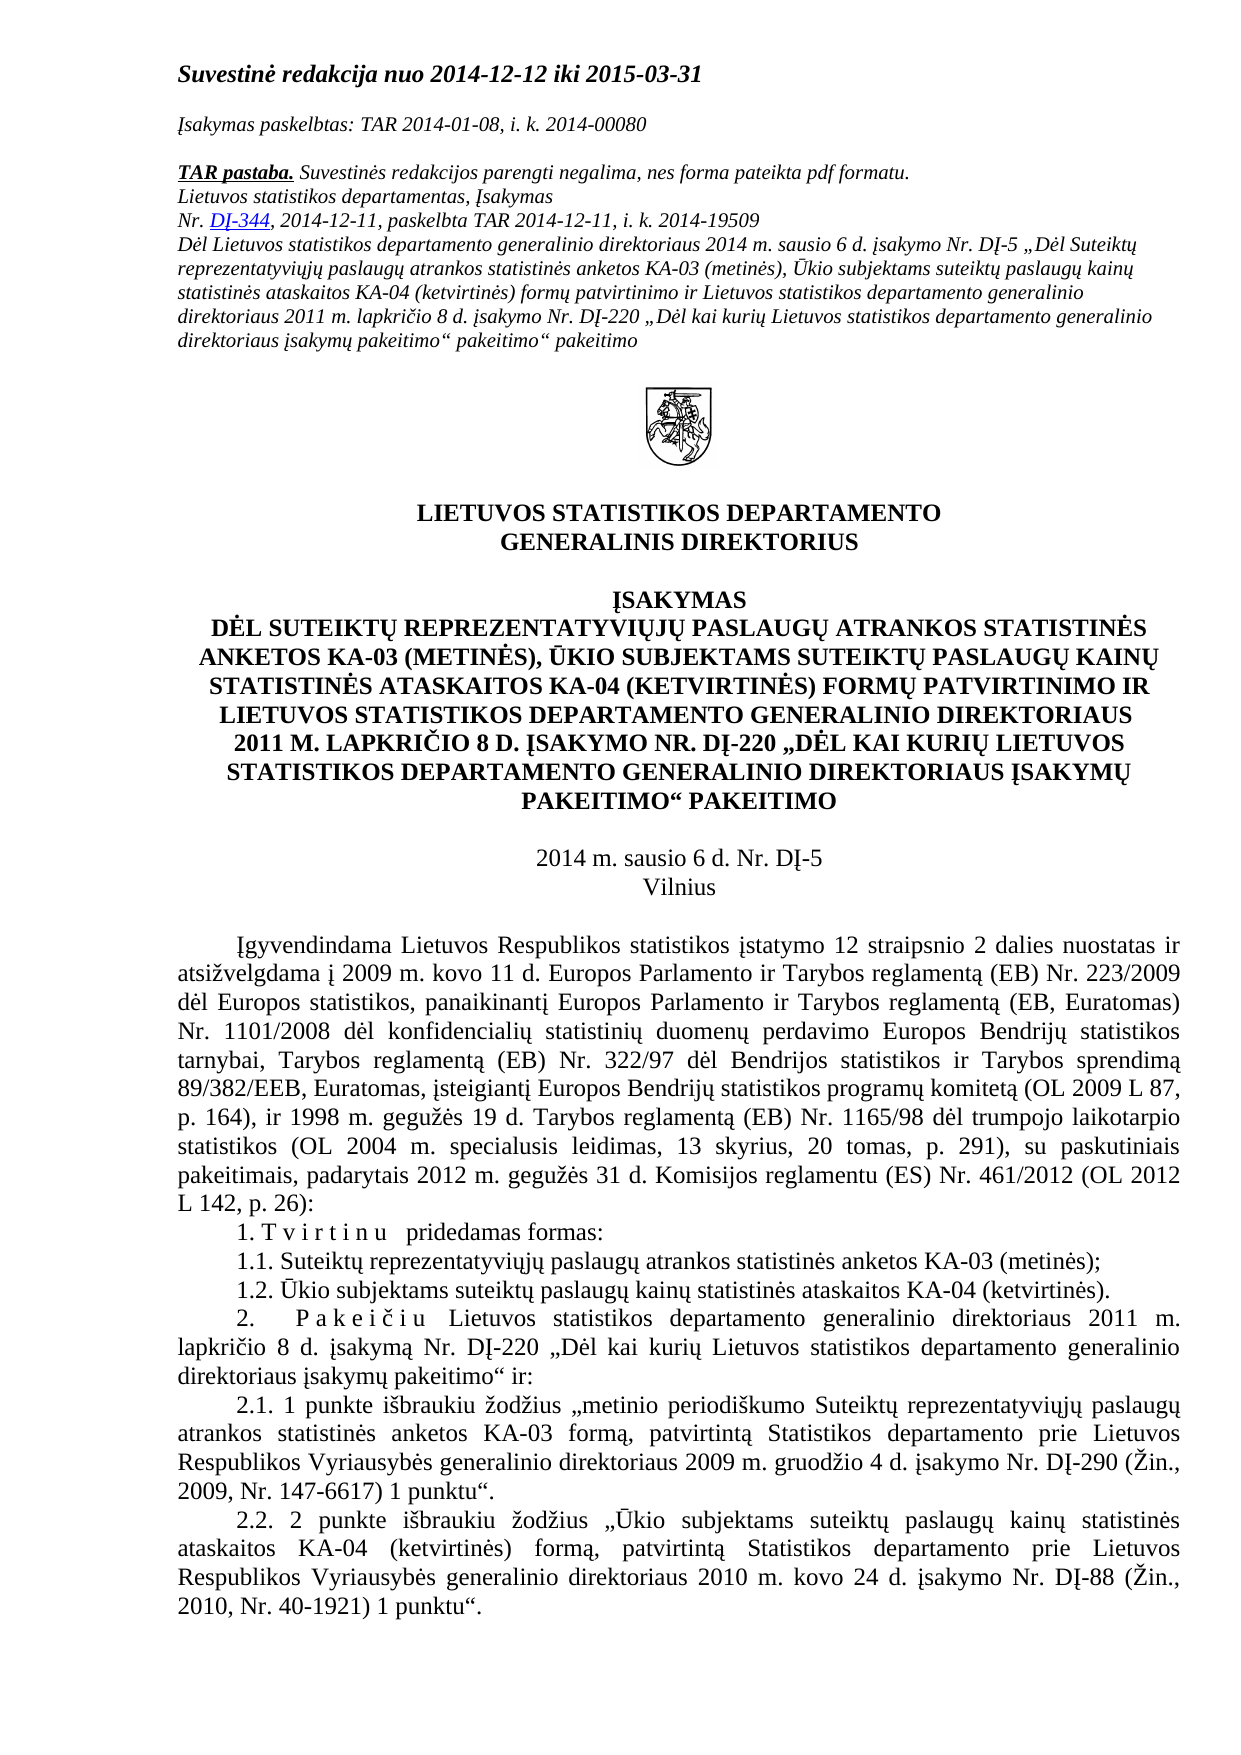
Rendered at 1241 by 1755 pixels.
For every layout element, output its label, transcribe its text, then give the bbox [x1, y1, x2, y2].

text Lietuvos statistikos departamentas, Įsakymas [177, 184, 1181, 208]
text Įgyvendindama Lietuvos Respublikos statistikos įstatymo 12 straipsnio 2 dalies nuostatas ir atsižvelgdama į 2009 m. kovo 11 d. Europos Parlamento ir Tarybos reglamentą (EB) Nr. 223/2009 dėl Europos statistikos, panaikinantį Europos Parlamento ir Tarybos reglamentą (EB, Euratomas) Nr. 1101/2008 dėl konfidencialių statistinių duomenų perdavimo Europos Bendrijų statistikos tarnybai, Tarybos reglamentą (EB) Nr. 322/97 dėl Bendrijos statistikos ir Tarybos sprendimą 89/382/EEB, Euratomas, įsteigiantį Europos Bendrijų statistikos programų komitetą (OL 2009 L 87, p. 164), ir 1998 m. gegužės 19 d. Tarybos reglamentą (EB) Nr. 1165/98 dėl trumpojo laikotarpio statistikos (OL 2004 m. specialusis leidimas, 13 skyrius, 20 tomas, p. 291), su paskutiniais pakeitimais, padarytais 2012 m. gegužės 31 d. Komisijos reglamentu (ES) Nr. 461/2012 (OL 2012 L 142, p. 26): [177, 930, 1181, 1217]
text 1. Tvirtinu pridedamas formas: [177, 1217, 1181, 1246]
text 2.2. 2 punkte išbraukiu žodžius „Ūkio subjektams suteiktų paslaugų kainų statistinės ataskaitos KA-04 (ketvirtinės) formą, patvirtintą Statistikos departamento prie Lietuvos Respublikos Vyriausybės generalinio direktoriaus 2010 m. kovo 24 d. įsakymo Nr. DĮ-88 (Žin., 2010, Nr. 40-1921) 1 punktu“. [177, 1505, 1181, 1620]
text Įsakymas paskelbtas: TAR 2014-01-08, i. k. 2014-00080 [177, 112, 1181, 136]
text ĮSAKYMAS [177, 585, 1181, 613]
text LIETUVOS STATISTIKOS DEPARTAMENTO [177, 498, 1181, 527]
text 2011 M. LAPKRIČIO 8 D. ĮSAKYMO NR. DĮ-220 „DĖL KAI KURIŲ LIETUVOS STATISTIKOS DEPARTAMENTO GENERALINIO DIREKTORIAUS ĮSAKYMŲ PAKEITIMO“ PAKEITIMO [177, 728, 1181, 815]
text 2014 m. sausio 6 d. Nr. DĮ-5 [177, 843, 1181, 872]
text DĖL SUTEIKTŲ REPREZENTATYVIŲJŲ PASLAUGŲ ATRANKOS STATISTINĖS ANKETOS KA-03 (METINĖS), ŪKIO SUBJEKTAMS SUTEIKTŲ PASLAUGŲ KAINŲ STATISTINĖS ATASKAITOS KA-04 (KETVIRTINĖS) FORMŲ PATVIRTINIMO IR LIETUVOS STATISTIKOS DEPARTAMENTO GENERALINIO DIREKTORIAUS [177, 613, 1181, 728]
text 1.1. Suteiktų reprezentatyviųjų paslaugų atrankos statistinės anketos KA-03 (metinės); [177, 1246, 1181, 1275]
text 2. Pakeičiu Lietuvos statistikos departamento generalinio direktoriaus 2011 m. lapkričio 8 d. įsakymą Nr. DĮ-220 „Dėl kai kurių Lietuvos statistikos departamento generalinio direktoriaus įsakymų pakeitimo“ ir: [177, 1303, 1181, 1390]
text Nr. DĮ-344, 2014-12-11, paskelbta TAR 2014-12-11, i. k. 2014-19509 [177, 208, 1181, 232]
text Dėl Lietuvos statistikos departamento generalinio direktoriaus 2014 m. sausio 6 d. įsakymo Nr. DĮ-5 „Dėl Suteiktų reprezentatyviųjų paslaugų atrankos statistinės anketos KA-03 (metinės), Ūkio subjektams suteiktų paslaugų kainų statistinės ataskaitos KA-04 (ketvirtinės) formų patvirtinimo ir Lietuvos statistikos departamento generalinio direktoriaus 2011 m. lapkričio 8 d. įsakymo Nr. DĮ-220 „Dėl kai kurių Lietuvos statistikos departamento generalinio direktoriaus įsakymų pakeitimo“ pakeitimo“ pakeitimo [177, 232, 1181, 352]
text GENERALINIS DIREKTORIUS [177, 527, 1181, 556]
text Vilnius [177, 872, 1181, 901]
text TAR pastaba. Suvestinės redakcijos parengti negalima, nes forma pateikta pdf formatu. [177, 160, 1181, 184]
text Suvestinė redakcija nuo 2014-12-12 iki 2015-03-31 [177, 59, 1181, 88]
text 1.2. Ūkio subjektams suteiktų paslaugų kainų statistinės ataskaitos KA-04 (ketvirtinės). [177, 1275, 1181, 1303]
text 2.1. 1 punkte išbraukiu žodžius „metinio periodiškumo Suteiktų reprezentatyviųjų paslaugų atrankos statistinės anketos KA-03 formą, patvirtintą Statistikos departamento prie Lietuvos Respublikos Vyriausybės generalinio direktoriaus 2009 m. gruodžio 4 d. įsakymo Nr. DĮ-290 (Žin., 2009, Nr. 147-6617) 1 punktu“. [177, 1390, 1181, 1505]
